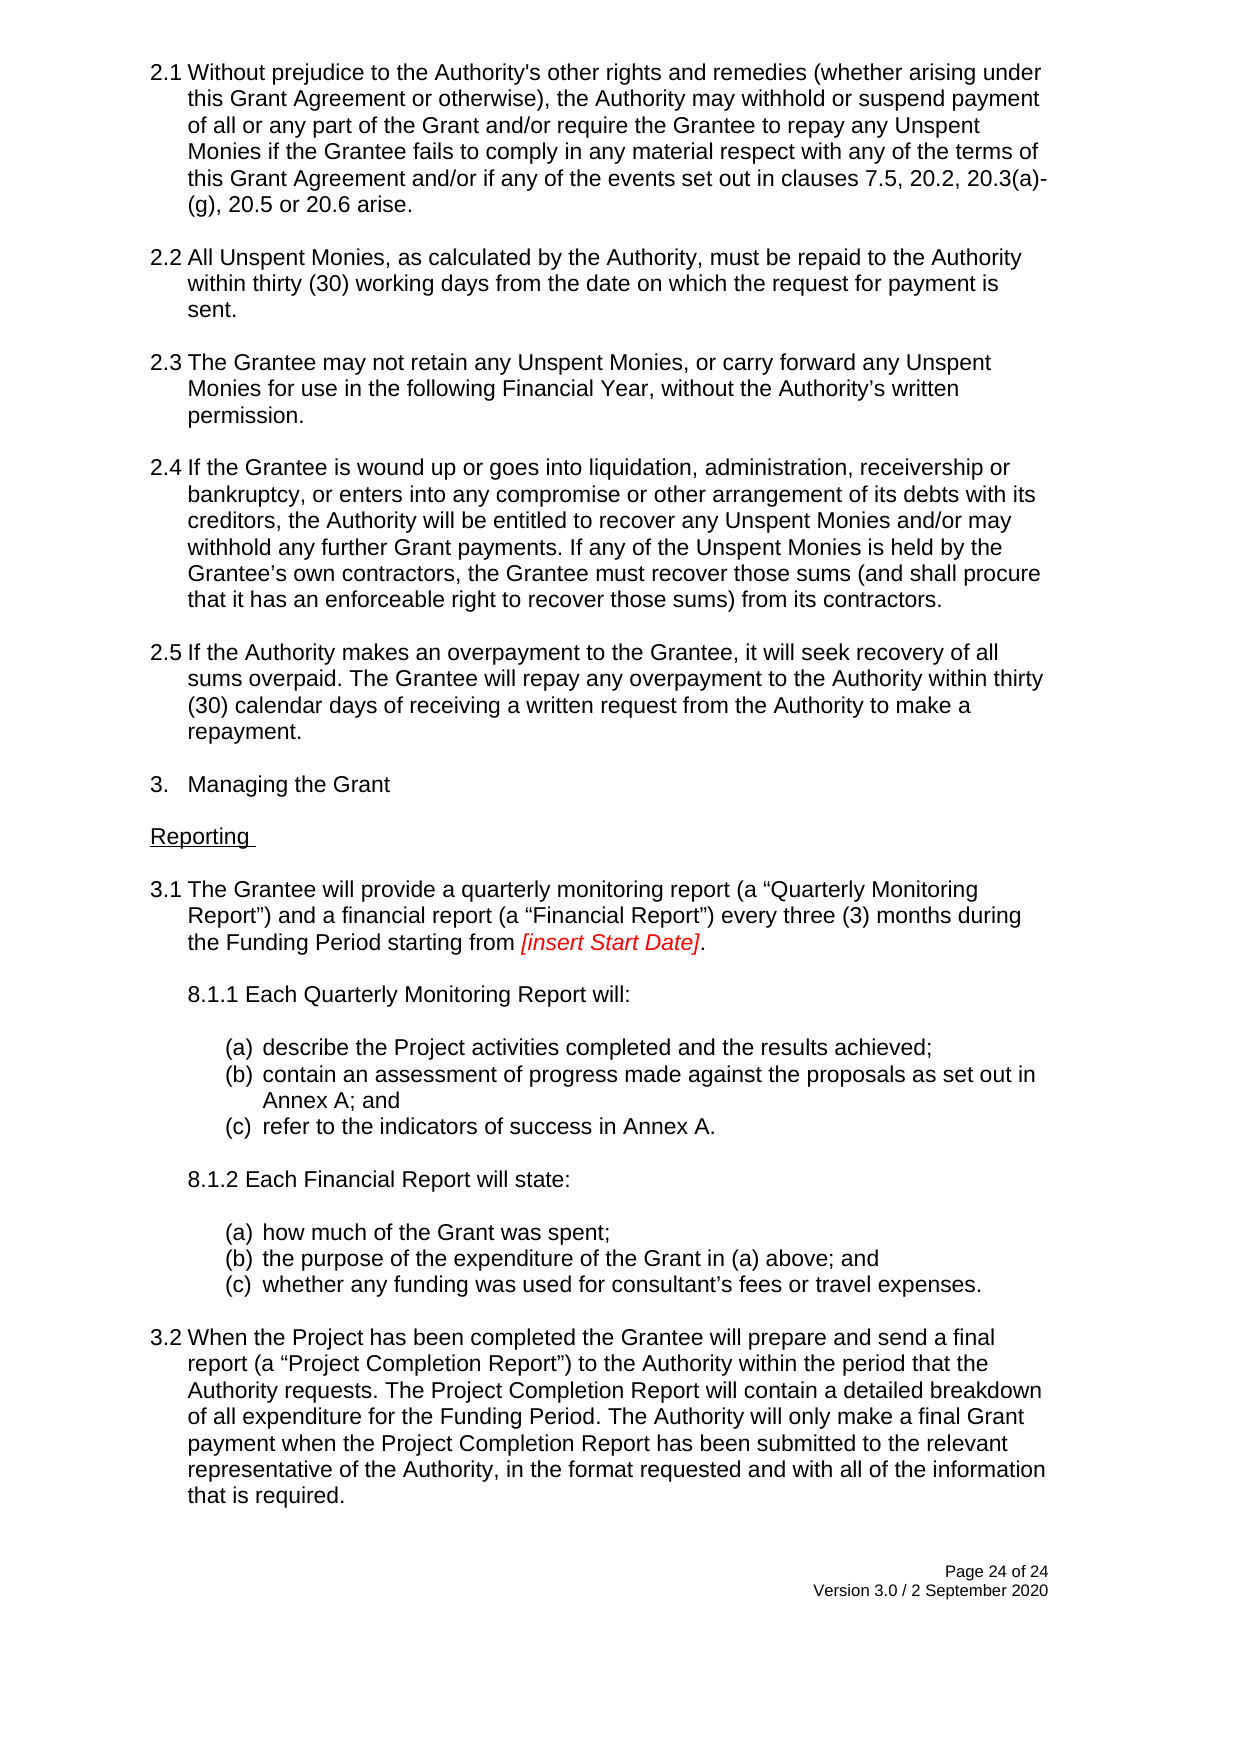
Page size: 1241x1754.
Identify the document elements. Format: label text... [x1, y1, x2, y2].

list contain an assessment of progress made against the proposals as set out in Annex A; and [225, 1061, 1048, 1113]
text 8.1.2 Each Financial Report will state: [150, 1166, 1048, 1192]
list describe the Project activities completed and the results achieved; [225, 1034, 1048, 1061]
list Without prejudice to the Authority's other rights and remedies (whether arising under this Grant Agreement or otherwise), the Authority may withhold or suspend payment of all or any part of the Grant and/or require the Grantee to repay any Unspent Monies if the Grantee fails to comply in any material respect with any of the terms of this Grant Agreement and/or if any of the events set out in clauses 7.5, 20.2, 20.3(a)-(g), 20.5 or 20.6 arise. [150, 59, 1048, 217]
list the purpose of the expenditure of the Grant in (a) above; and [225, 1245, 1048, 1271]
list If the Authority makes an overpayment to the Grantee, it will seek recovery of all sums overpaid. The Grantee will repay any overpayment to the Authority within thirty (30) calendar days of receiving a written request from the Authority to make a repayment. [150, 639, 1048, 744]
list how much of the Grant was spent; [225, 1219, 1048, 1245]
list refer to the indicators of success in Annex A. [225, 1113, 1048, 1139]
list The Grantee may not retain any Unspent Monies, or carry forward any Unspent Monies for use in the following Financial Year, without the Authority’s written permission. [150, 349, 1048, 428]
list whether any funding was used for consultant’s fees or travel expenses. [225, 1271, 1048, 1298]
text 8.1.1 Each Quarterly Monitoring Report will: [150, 981, 1048, 1008]
list When the Project has been completed the Grantee will prepare and send a final report (a “Project Completion Report”) to the Authority within the period that the Authority requests. The Project Completion Report will contain a detailed breakdown of all expenditure for the Funding Period. The Authority will only make a final Grant payment when the Project Completion Report has been submitted to the relevant representative of the Authority, in the format requested and with all of the information that is required. [150, 1324, 1048, 1508]
list The Grantee will provide a quarterly monitoring report (a “Quarterly Monitoring Report”) and a financial report (a “Financial Report”) every three (3) months during the Funding Period starting from [insert Start Date]. [150, 876, 1048, 955]
subtitle Managing the Grant [150, 771, 1048, 797]
list All Unspent Monies, as calculated by the Authority, must be repaid to the Authority within thirty (30) working days from the date on which the request for payment is sent. [150, 243, 1048, 323]
list If the Grantee is wound up or goes into liquidation, administration, receivership or bankruptcy, or enters into any compromise or other arrangement of its debts with its creditors, the Authority will be entitled to recover any Unspent Monies and/or may withhold any further Grant payments. If any of the Unspent Monies is held by the Grantee’s own contractors, the Grantee must recover those sums (and shall procure that it has an enforceable right to recover those sums) from its contractors. [150, 454, 1048, 612]
text Reporting [150, 823, 1048, 850]
